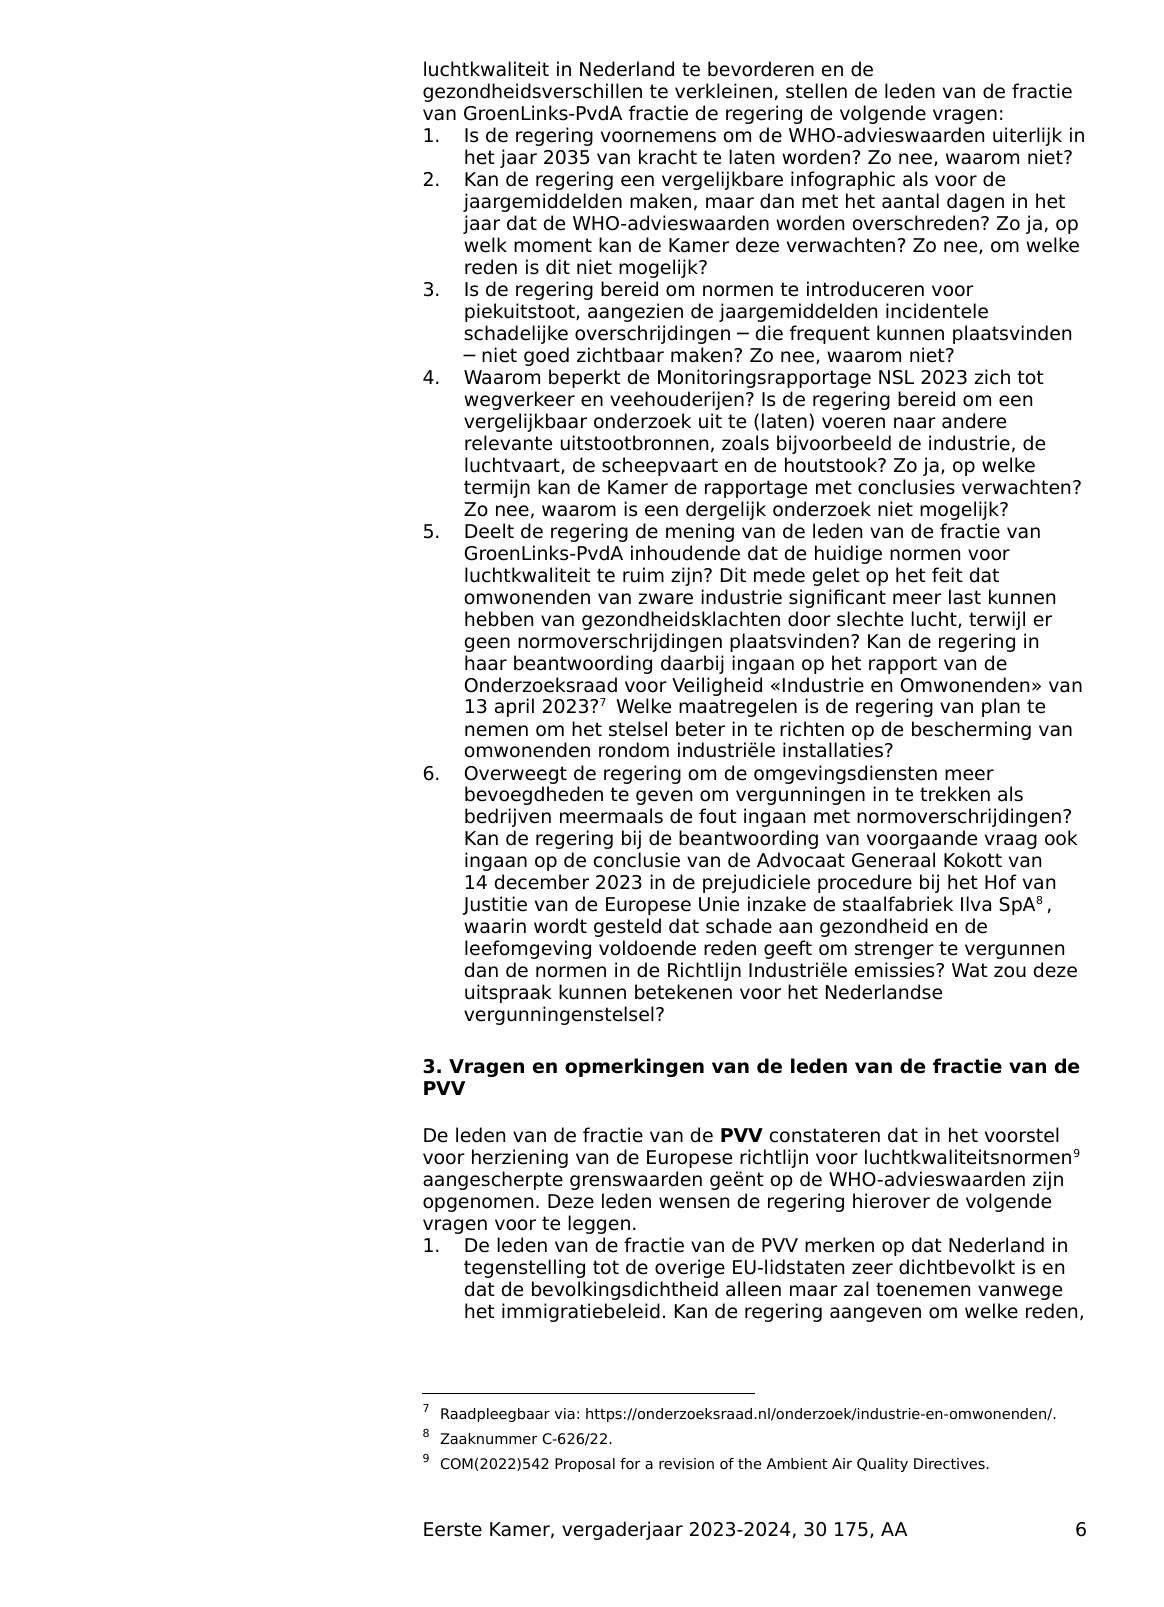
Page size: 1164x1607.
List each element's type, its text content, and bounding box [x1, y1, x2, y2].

text Zaaknummer C-626/22. [422, 1427, 1087, 1449]
text De leden van de fractie van de PVV constateren dat in het voorstel voor herziening van de Europese richtlijn voor luchtkwaliteitsnormen aangescherpte grenswaarden geënt op de WHO-advieswaarden zijn opgenomen. Deze leden wensen de regering hierover de volgende vragen voor te leggen. [422, 1125, 1087, 1235]
text 1. Is de regering voornemens om de WHO-advieswaarden uiterlijk in het jaar 2035 van kracht te laten worden? Zo nee, waarom niet? [422, 125, 1087, 169]
text 6. Overweegt de regering om de omgevingsdiensten meer bevoegdheden te geven om vergunningen in te trekken als bedrijven meermaals de fout ingaan met normoverschrijdingen? Kan de regering bij de beantwoording van voorgaande vraag ook ingaan op de conclusie van de Advocaat Generaal Kokott van 14 december 2023 in de prejudiciele procedure bij het Hof van Justitie van de Europese Unie inzake de staalfabriek Ilva SpA, waarin wordt gesteld dat schade aan gezondheid en de leefomgeving voldoende reden geeft om strenger te vergunnen dan de normen in de Richtlijn Industriële emissies? Wat zou deze uitspraak kunnen betekenen voor het Nederlandse vergunningenstelsel? [422, 762, 1087, 1026]
text 3. Is de regering bereid om normen te introduceren voor piekuitstoot, aangezien de jaargemiddelden incidentele schadelijke overschrijdingen ─ die frequent kunnen plaatsvinden ─ niet goed zichtbaar maken? Zo nee, waarom niet? [422, 279, 1087, 367]
text 5. Deelt de regering de mening van de leden van de fractie van GroenLinks-PvdA inhoudende dat de huidige normen voor luchtkwaliteit te ruim zijn? Dit mede gelet op het feit dat omwonenden van zware industrie significant meer last kunnen hebben van gezondheidsklachten door slechte lucht, terwijl er geen normoverschrijdingen plaatsvinden? Kan de regering in haar beantwoording daarbij ingaan op het rapport van de Onderzoeksraad voor Veiligheid «Industrie en Omwonenden» van 13 april 2023? Welke maatregelen is de regering van plan te nemen om het stelsel beter in te richten op de bescherming van omwonenden rondom industriële installaties? [422, 521, 1087, 762]
text Raadpleegbaar via: https://onderzoeksraad.nl/onderzoek/industrie-en-omwonenden/. [422, 1402, 1087, 1424]
subtitle 3. Vragen en opmerkingen van de leden van de fractie van de PVV [422, 1056, 1087, 1100]
text 4. Waarom beperkt de Monitoringsrapportage NSL 2023 zich tot wegverkeer en veehouderijen? Is de regering bereid om een vergelijkbaar onderzoek uit te (laten) voeren naar andere relevante uitstootbronnen, zoals bijvoorbeeld de industrie, de luchtvaart, de scheepvaart en de houtstook? Zo ja, op welke termijn kan de Kamer de rapportage met conclusies verwachten? Zo nee, waarom is een dergelijk onderzoek niet mogelijk? [422, 367, 1087, 521]
text 1. De leden van de fractie van de PVV merken op dat Nederland in tegenstelling tot de overige EU-lidstaten zeer dichtbevolkt is en dat de bevolkingsdichtheid alleen maar zal toenemen vanwege het immigratiebeleid. Kan de regering aangeven om welke reden, [422, 1235, 1087, 1323]
text 2. Kan de regering een vergelijkbare infographic als voor de jaargemiddelden maken, maar dan met het aantal dagen in het jaar dat de WHO-advieswaarden worden overschreden? Zo ja, op welk moment kan de Kamer deze verwachten? Zo nee, om welke reden is dit niet mogelijk? [422, 169, 1087, 279]
text COM(2022)542 Proposal for a revision of the Ambient Air Quality Directives. [422, 1452, 1087, 1474]
text luchtkwaliteit in Nederland te bevorderen en de gezondheidsverschillen te verkleinen, stellen de leden van de fractie van GroenLinks-PvdA fractie de regering de volgende vragen: [422, 59, 1087, 125]
